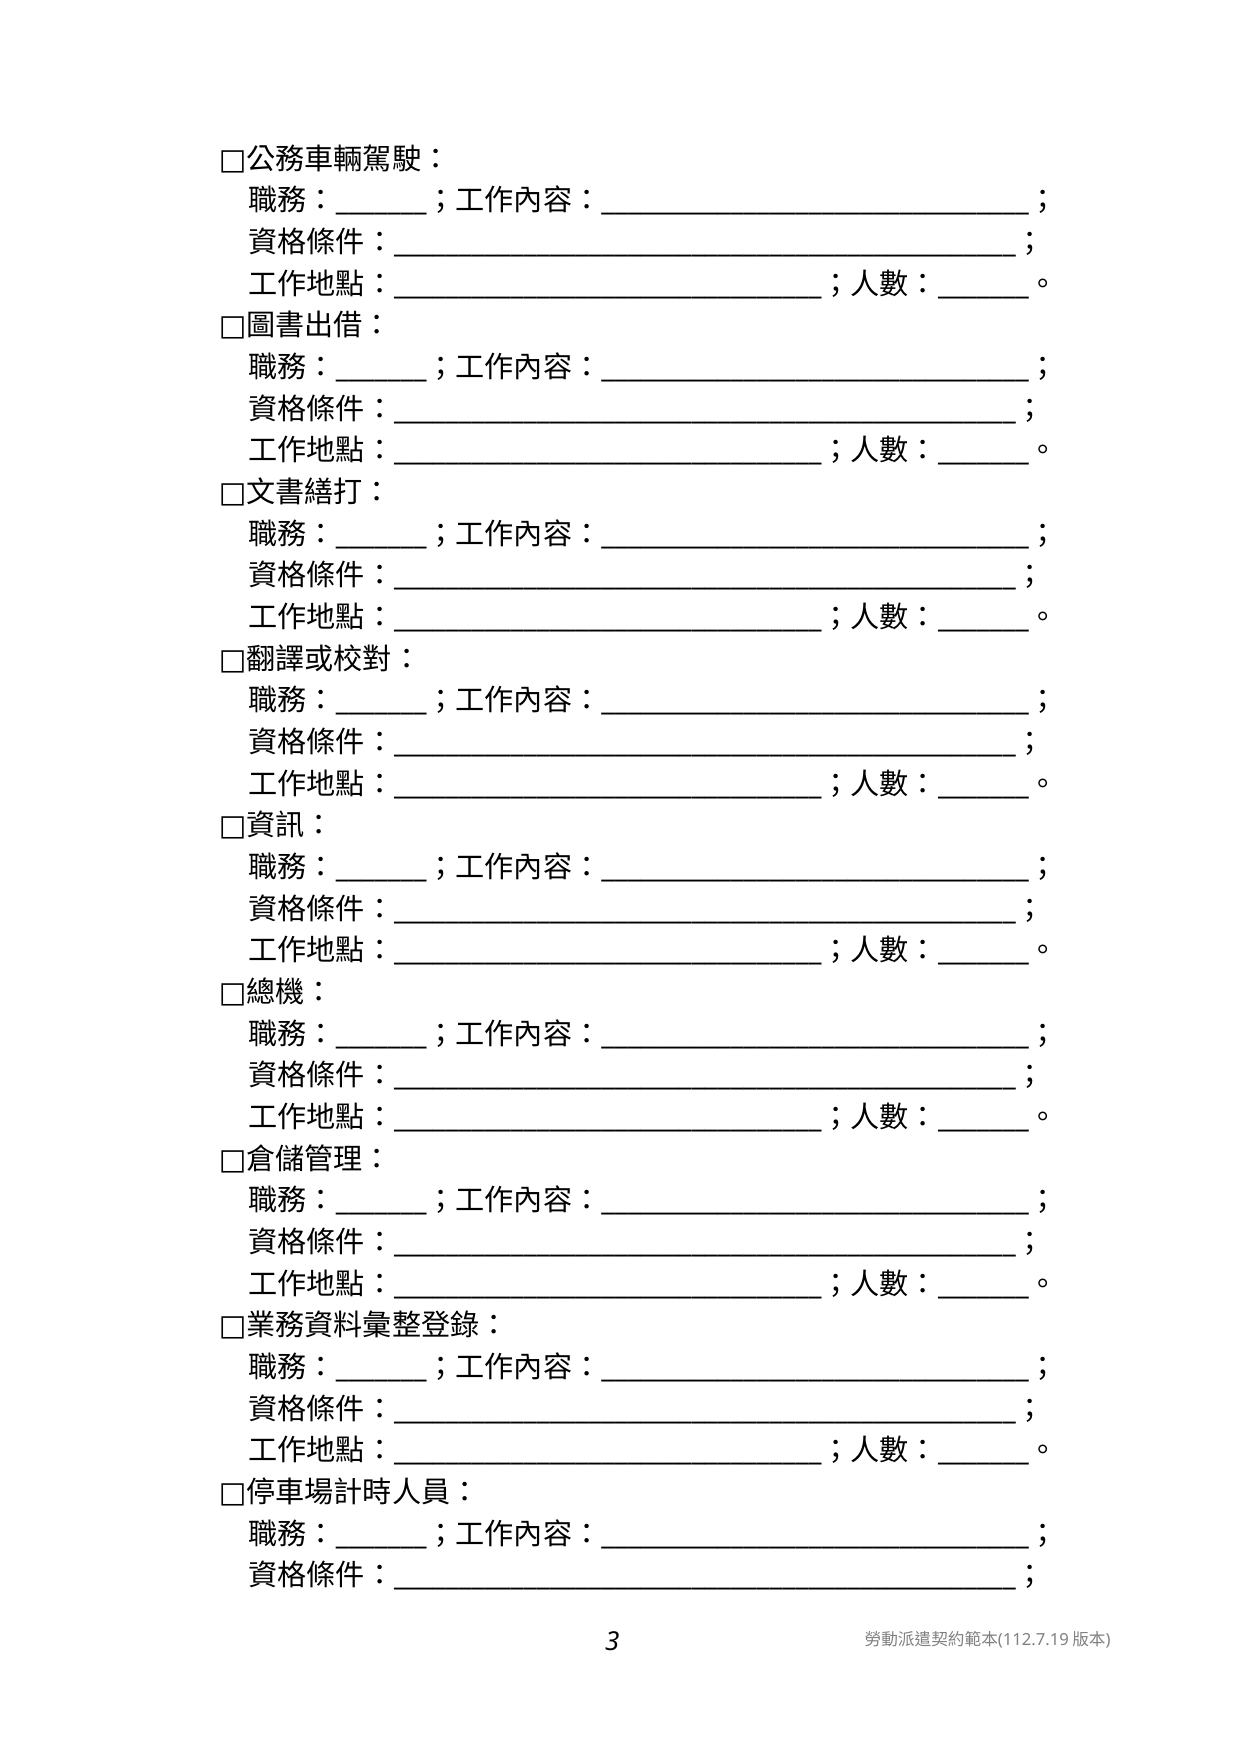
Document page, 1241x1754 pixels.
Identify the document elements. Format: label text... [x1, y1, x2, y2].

text 職務：_______；工作內容：_________________________________； [248, 511, 1110, 552]
text 職務：_______；工作內容：_________________________________； [248, 1177, 1110, 1219]
text 資格條件：________________________________________________； [248, 1052, 1110, 1094]
text □公務車輛駕駛： [218, 136, 1104, 177]
text □圖書出借： [218, 302, 1104, 344]
text 職務：_______；工作內容：_________________________________； [248, 344, 1110, 386]
text 資格條件：________________________________________________； [248, 386, 1110, 427]
text 職務：_______；工作內容：_________________________________； [248, 1344, 1110, 1386]
text 工作地點：_________________________________；人數：_______。 [248, 594, 1110, 636]
text 職務：_______；工作內容：_________________________________； [248, 1511, 1110, 1552]
text 資格條件：________________________________________________； [248, 719, 1110, 761]
text 資格條件：________________________________________________； [248, 552, 1110, 594]
text 資格條件：________________________________________________； [248, 1219, 1110, 1261]
text □翻譯或校對： [218, 636, 1104, 677]
text 工作地點：_________________________________；人數：_______。 [248, 927, 1110, 969]
text 職務：_______；工作內容：_________________________________； [248, 677, 1110, 719]
text □停車場計時人員： [218, 1469, 1104, 1511]
text 資格條件：________________________________________________； [248, 219, 1110, 261]
text 資格條件：________________________________________________； [248, 886, 1110, 927]
text □總機： [218, 969, 1104, 1011]
text 工作地點：_________________________________；人數：_______。 [248, 427, 1110, 469]
text 工作地點：_________________________________；人數：_______。 [248, 1261, 1110, 1302]
text □業務資料彙整登錄： [218, 1302, 1104, 1344]
text 工作地點：_________________________________；人數：_______。 [248, 761, 1110, 802]
text □資訊： [218, 802, 1104, 844]
text 職務：_______；工作內容：_________________________________； [248, 1011, 1110, 1052]
text 職務：_______；工作內容：_________________________________； [248, 844, 1110, 886]
text 工作地點：_________________________________；人數：_______。 [248, 261, 1110, 302]
text □文書繕打： [218, 469, 1104, 511]
text 資格條件：________________________________________________； [248, 1552, 1110, 1594]
text 資格條件：________________________________________________； [248, 1386, 1110, 1427]
text 職務：_______；工作內容：_________________________________； [248, 177, 1110, 219]
text □倉儲管理： [218, 1136, 1104, 1177]
text 工作地點：_________________________________；人數：_______。 [248, 1427, 1110, 1469]
text 工作地點：_________________________________；人數：_______。 [248, 1094, 1110, 1136]
